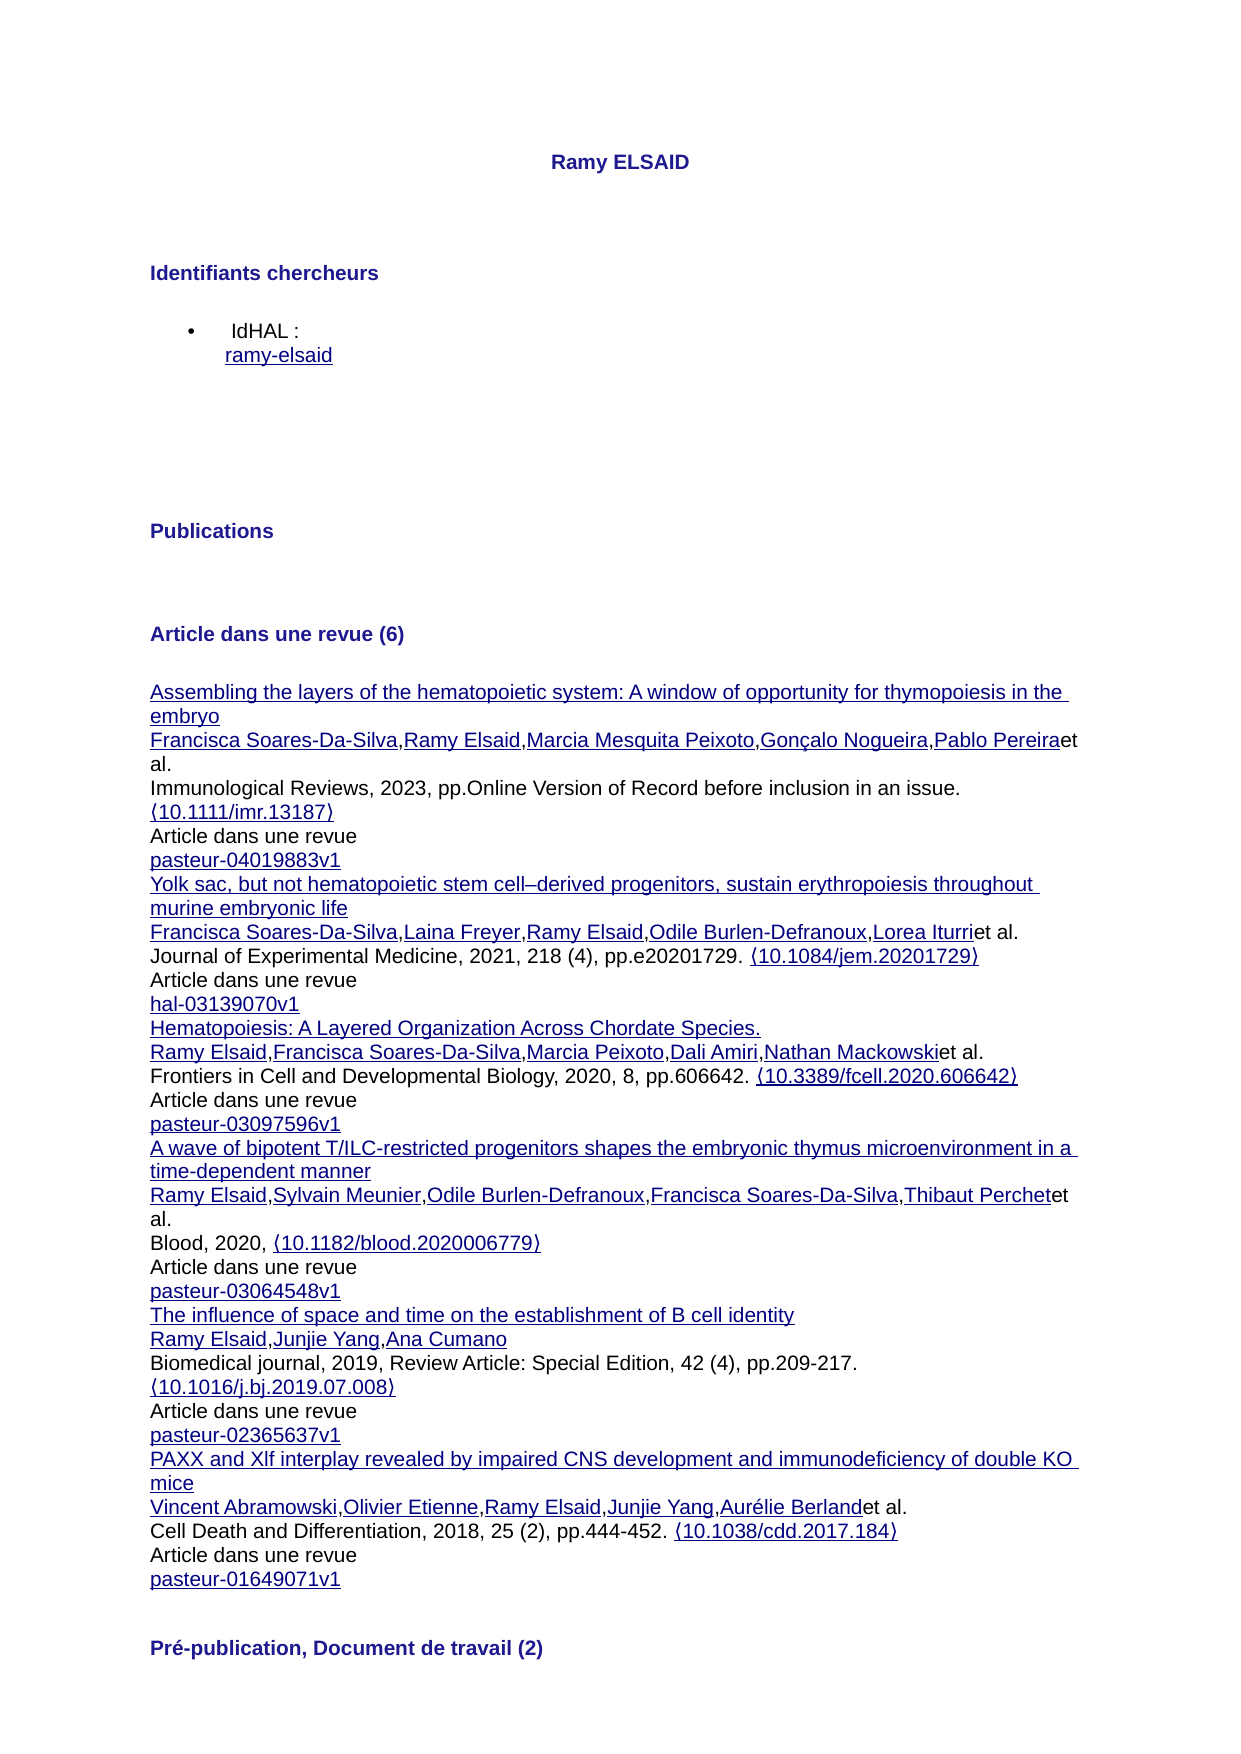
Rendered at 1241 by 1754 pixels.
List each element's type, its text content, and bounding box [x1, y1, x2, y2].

table_cell PAXX and Xlf interplay revealed by impaired CNS development and immunodeficiency of double KO mice Vincent Abramowski,Olivier Etienne,Ramy Elsaid,Junjie Yang,Aurélie Berlandet al. Cell Death and Differentiation, 2018, 25 (2), pp.444-452. ⟨10.1038/cdd.2017.184⟩ Article dans une revue pasteur-01649071v1 [150, 1447, 1090, 1591]
table_header Assembling the layers of the hematopoietic system: A window of opportunity for thymopoiesis in the embryo Francisca Soares-Da-Silva,Ramy Elsaid,Marcia Mesquita Peixoto,Gonçalo Nogueira,Pablo Pereiraet al. Immunological Reviews, 2023, pp.Online Version of Record before inclusion in an issue. ⟨10.1111/imr.13187⟩ Article dans une revue pasteur-04019883v1 [150, 680, 1090, 872]
table_cell Yolk sac, but not hematopoietic stem cell–derived progenitors, sustain erythropoiesis throughout murine embryonic life Francisca Soares-Da-Silva,Laina Freyer,Ramy Elsaid,Odile Burlen-Defranoux,Lorea Iturriet al. Journal of Experimental Medicine, 2021, 218 (4), pp.e20201729. ⟨10.1084/jem.20201729⟩ Article dans une revue hal-03139070v1 [150, 872, 1090, 1016]
list ramy-elsaid [187, 343, 1090, 367]
subtitle Publications [150, 519, 1090, 543]
table_cell A wave of bipotent T/ILC-restricted progenitors shapes the embryonic thymus microenvironment in a time-dependent manner Ramy Elsaid,Sylvain Meunier,Odile Burlen-Defranoux,Francisca Soares-Da-Silva,Thibaut Perchetet al. Blood, 2020, ⟨10.1182/blood.2020006779⟩ Article dans une revue pasteur-03064548v1 [150, 1135, 1090, 1303]
table_cell The influence of space and time on the establishment of B cell identity Ramy Elsaid,Junjie Yang,Ana Cumano Biomedical journal, 2019, Review Article: Special Edition, 42 (4), pp.209-217. ⟨10.1016/j.bj.2019.07.008⟩ Article dans une revue pasteur-02365637v1 [150, 1303, 1090, 1447]
subtitle Identifiants chercheurs [150, 260, 1090, 284]
list IdHAL : [187, 319, 1090, 343]
subtitle Pré-publication, Document de travail (2) [150, 1635, 1090, 1659]
table_cell Hematopoiesis: A Layered Organization Across Chordate Species. Ramy Elsaid,Francisca Soares-Da-Silva,Marcia Peixoto,Dali Amiri,Nathan Mackowskiet al. Frontiers in Cell and Developmental Biology, 2020, 8, pp.606642. ⟨10.3389/fcell.2020.606642⟩ Article dans une revue pasteur-03097596v1 [150, 1016, 1090, 1135]
subtitle Ramy ELSAID [150, 150, 1090, 174]
subtitle Article dans une revue (6) [150, 622, 1090, 646]
